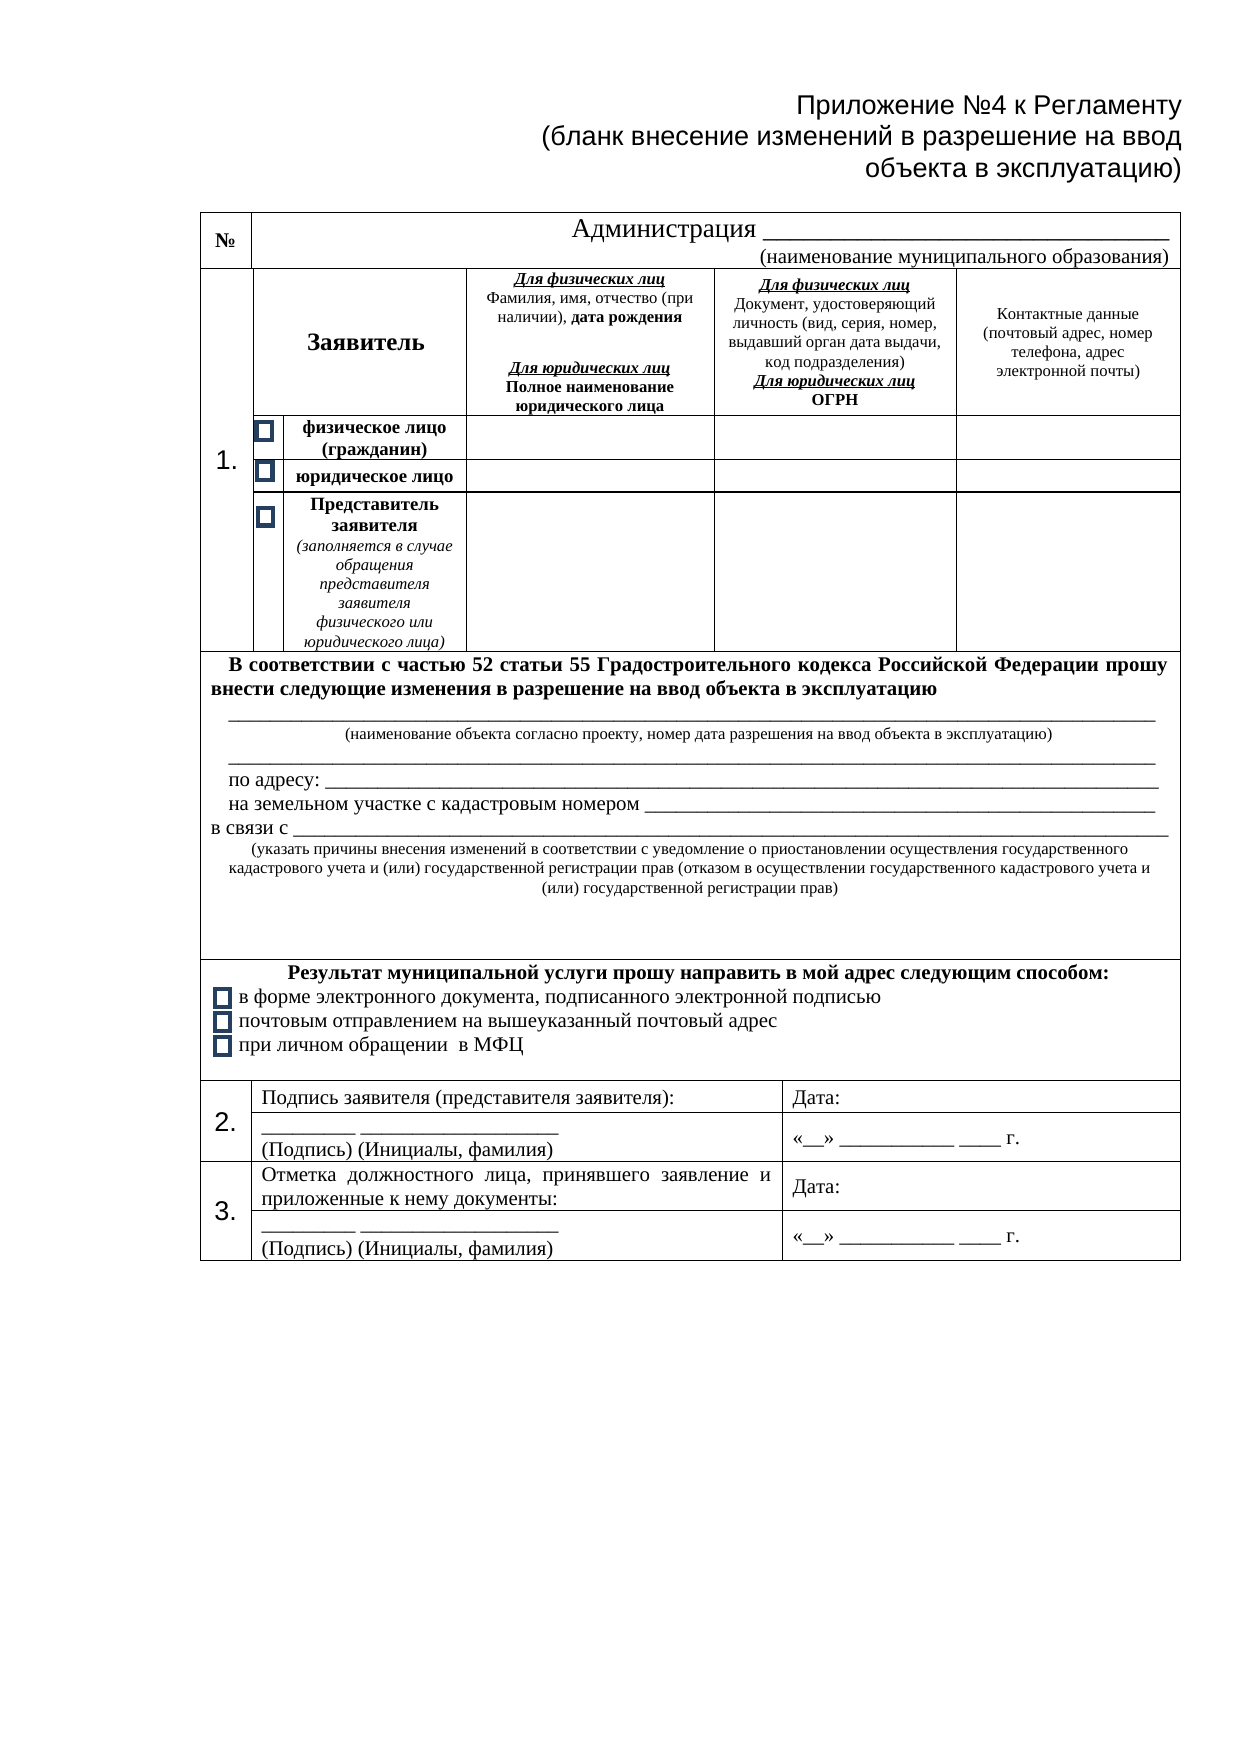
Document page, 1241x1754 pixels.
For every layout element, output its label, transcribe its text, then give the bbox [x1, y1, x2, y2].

table_cell [715, 460, 956, 491]
table_cell [957, 460, 1180, 491]
table_cell [254, 416, 283, 459]
table_cell 3. [201, 1162, 251, 1259]
table_cell Дата: [783, 1162, 1180, 1210]
table_cell [254, 460, 264, 491]
table_cell В соответствии с частью 52 статьи 55 Градостроительного кодекса Российской Федерации прошу внести следующие изменения в разрешение на ввод объекта в эксплуатацию _________________________________________________________________________________________ (наименование объекта согласно проекту, номер дата разрешения на ввод объекта в эксплуатацию) _________________________________________________________________________________________ по адресу: ________________________________________________________________________________ на земельном участке с кадастровым номером _________________________________________________ в связи с ____________________________________________________________________________________ (указать причины внесения изменений в соответствии с уведомление о приостановлении осуществления государственного кадастрового учета и (или) государственной регистрации прав (отказом в осуществлении государственного кадастрового учета и (или) государственной регистрации прав) [201, 652, 1180, 959]
table_cell [715, 416, 956, 459]
table_cell 1. [201, 269, 253, 651]
table_cell Дата: [783, 1081, 1180, 1112]
table_cell «__» ___________ ____ г. [783, 1211, 1180, 1259]
table_cell [715, 493, 956, 651]
text (бланк внесение изменений в разрешение на ввод [178, 120, 1182, 152]
table_cell Подпись заявителя (представителя заявителя): [252, 1081, 782, 1112]
table_cell [254, 416, 264, 420]
table_cell [957, 493, 1180, 651]
table_cell [957, 416, 1180, 459]
text объекта в эксплуатацию) [178, 152, 1182, 183]
text Приложение №4 к Регламенту [178, 89, 1182, 120]
table_cell [467, 416, 714, 459]
table_cell Заявитель [254, 269, 466, 415]
table_cell [467, 493, 714, 651]
table_cell [272, 460, 283, 491]
table_cell [254, 493, 283, 651]
table_cell [259, 424, 264, 438]
table_cell Результат муниципальной услуги прошу направить в мой адрес следующим способом: в форме электронного документа, подписанного электронной подписью почтовым отправлением на вышеуказанный почтовый адрес при личном обращении в МФЦ [201, 960, 1180, 1080]
table_cell [467, 460, 714, 491]
table_cell юридическое лицо [284, 460, 466, 491]
table_cell «__» ___________ ____ г. [783, 1113, 1180, 1161]
table_cell 2. [201, 1081, 251, 1161]
table_cell [259, 464, 264, 478]
table_cell Контактные данные (почтовый адрес, номер телефона, адрес электронной почты) [957, 269, 1180, 415]
table_cell Для физических лиц Документ, удостоверяющий личность (вид, серия, номер, выдавший орган дата выдачи, код подразделения) Для юридических лиц ОГРН [715, 269, 956, 415]
table_header № [201, 213, 251, 268]
table_cell [260, 510, 264, 523]
